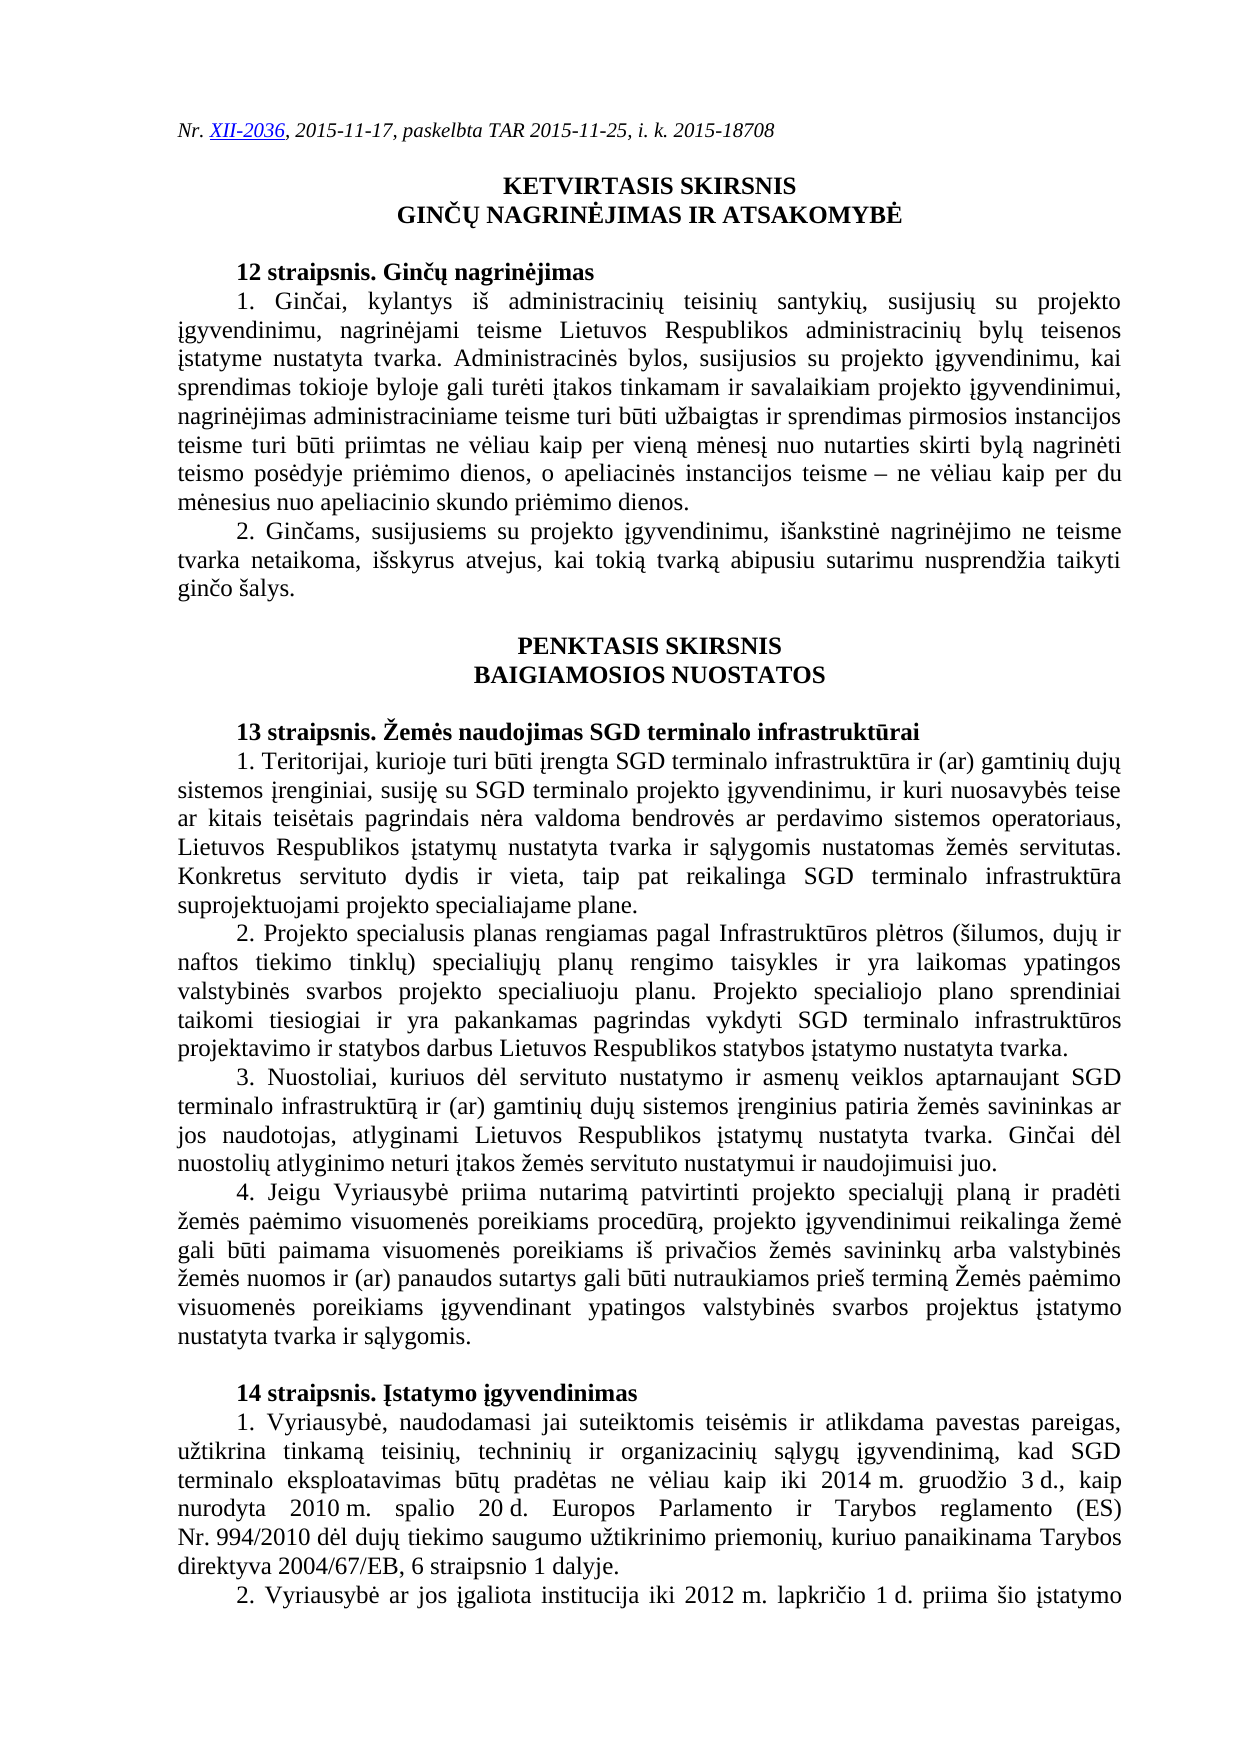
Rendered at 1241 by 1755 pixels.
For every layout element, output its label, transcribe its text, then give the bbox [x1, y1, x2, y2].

text 12 straipsnis. Ginčų nagrinėjimas [177, 257, 1122, 286]
text 2. Ginčams, susijusiems su projekto įgyvendinimu, išankstinė nagrinėjimo ne teisme tvarka netaikoma, išskyrus atvejus, kai tokią tvarką abipusiu sutarimu nusprendžia taikyti ginčo šalys. [177, 516, 1122, 602]
text Nr. XII-2036, 2015-11-17, paskelbta TAR 2015-11-25, i. k. 2015-18708 [177, 118, 1122, 142]
text 3. Nuostoliai, kuriuos dėl servituto nustatymo ir asmenų veiklos aptarnaujant SGD terminalo infrastruktūrą ir (ar) gamtinių dujų sistemos įrenginius patiria žemės savininkas ar jos naudotojas, atlyginami Lietuvos Respublikos įstatymų nustatyta tvarka. Ginčai dėl nuostolių atlyginimo neturi įtakos žemės servituto nustatymui ir naudojimuisi juo. [177, 1062, 1122, 1177]
text PENKTASIS SKIRSNIS [177, 631, 1122, 660]
text BAIGIAMOSIOS NUOSTATOS [177, 660, 1122, 688]
text 13 straipsnis. Žemės naudojimas SGD terminalo infrastruktūrai [177, 717, 1122, 746]
text 4. Jeigu Vyriausybė priima nutarimą patvirtinti projekto specialųjį planą ir pradėti žemės paėmimo visuomenės poreikiams procedūrą, projekto įgyvendinimui reikalinga žemė gali būti paimama visuomenės poreikiams iš privačios žemės savininkų arba valstybinės žemės nuomos ir (ar) panaudos sutartys gali būti nutraukiamos prieš terminą Žemės paėmimo visuomenės poreikiams įgyvendinant ypatingos valstybinės svarbos projektus įstatymo nustatyta tvarka ir sąlygomis. [177, 1177, 1122, 1350]
text 2. Projekto specialusis planas rengiamas pagal Infrastruktūros plėtros (šilumos, dujų ir naftos tiekimo tinklų) specialiųjų planų rengimo taisykles ir yra laikomas ypatingos valstybinės svarbos projekto specialiuoju planu. Projekto specialiojo plano sprendiniai taikomi tiesiogiai ir yra pakankamas pagrindas vykdyti SGD terminalo infrastruktūros projektavimo ir statybos darbus Lietuvos Respublikos statybos įstatymo nustatyta tvarka. [177, 918, 1122, 1062]
text 1. Ginčai, kylantys iš administracinių teisinių santykių, susijusių su projekto įgyvendinimu, nagrinėjami teisme Lietuvos Respublikos administracinių bylų teisenos įstatyme nustatyta tvarka. Administracinės bylos, susijusios su projekto įgyvendinimu, kai sprendimas tokioje byloje gali turėti įtakos tinkamam ir savalaikiam projekto įgyvendinimui, nagrinėjimas administraciniame teisme turi būti užbaigtas ir sprendimas pirmosios instancijos teisme turi būti priimtas ne vėliau kaip per vieną mėnesį nuo nutarties skirti bylą nagrinėti teismo posėdyje priėmimo dienos, o apeliacinės instancijos teisme – ne vėliau kaip per du mėnesius nuo apeliacinio skundo priėmimo dienos. [177, 286, 1122, 516]
text KETVIRTASIS SKIRSNIS [177, 171, 1122, 200]
text GINČŲ NAGRINĖJIMAS IR ATSAKOMYBĖ [177, 200, 1122, 228]
text 14 straipsnis. Įstatymo įgyvendinimas [177, 1378, 1122, 1407]
text 1. Vyriausybė, naudodamasi jai suteiktomis teisėmis ir atlikdama pavestas pareigas, užtikrina tinkamą teisinių, techninių ir organizacinių sąlygų įgyvendinimą, kad SGD terminalo eksploatavimas būtų pradėtas ne vėliau kaip iki 2014 m. gruodžio 3 d., kaip nurodyta 2010 m. spalio 20 d. Europos Parlamento ir Tarybos reglamento (ES) Nr. 994/2010 dėl dujų tiekimo saugumo užtikrinimo priemonių, kuriuo panaikinama Tarybos direktyva 2004/67/EB, 6 straipsnio 1 dalyje. [177, 1407, 1122, 1580]
text 2. Vyriausybė ar jos įgaliota institucija iki 2012 m. lapkričio 1 d. priima šio įstatymo [177, 1580, 1122, 1608]
text 1. Teritorijai, kurioje turi būti įrengta SGD terminalo infrastruktūra ir (ar) gamtinių dujų sistemos įrenginiai, susiję su SGD terminalo projekto įgyvendinimu, ir kuri nuosavybės teise ar kitais teisėtais pagrindais nėra valdoma bendrovės ar perdavimo sistemos operatoriaus, Lietuvos Respublikos įstatymų nustatyta tvarka ir sąlygomis nustatomas žemės servitutas. Konkretus servituto dydis ir vieta, taip pat reikalinga SGD terminalo infrastruktūra suprojektuojami projekto specialiajame plane. [177, 746, 1122, 918]
